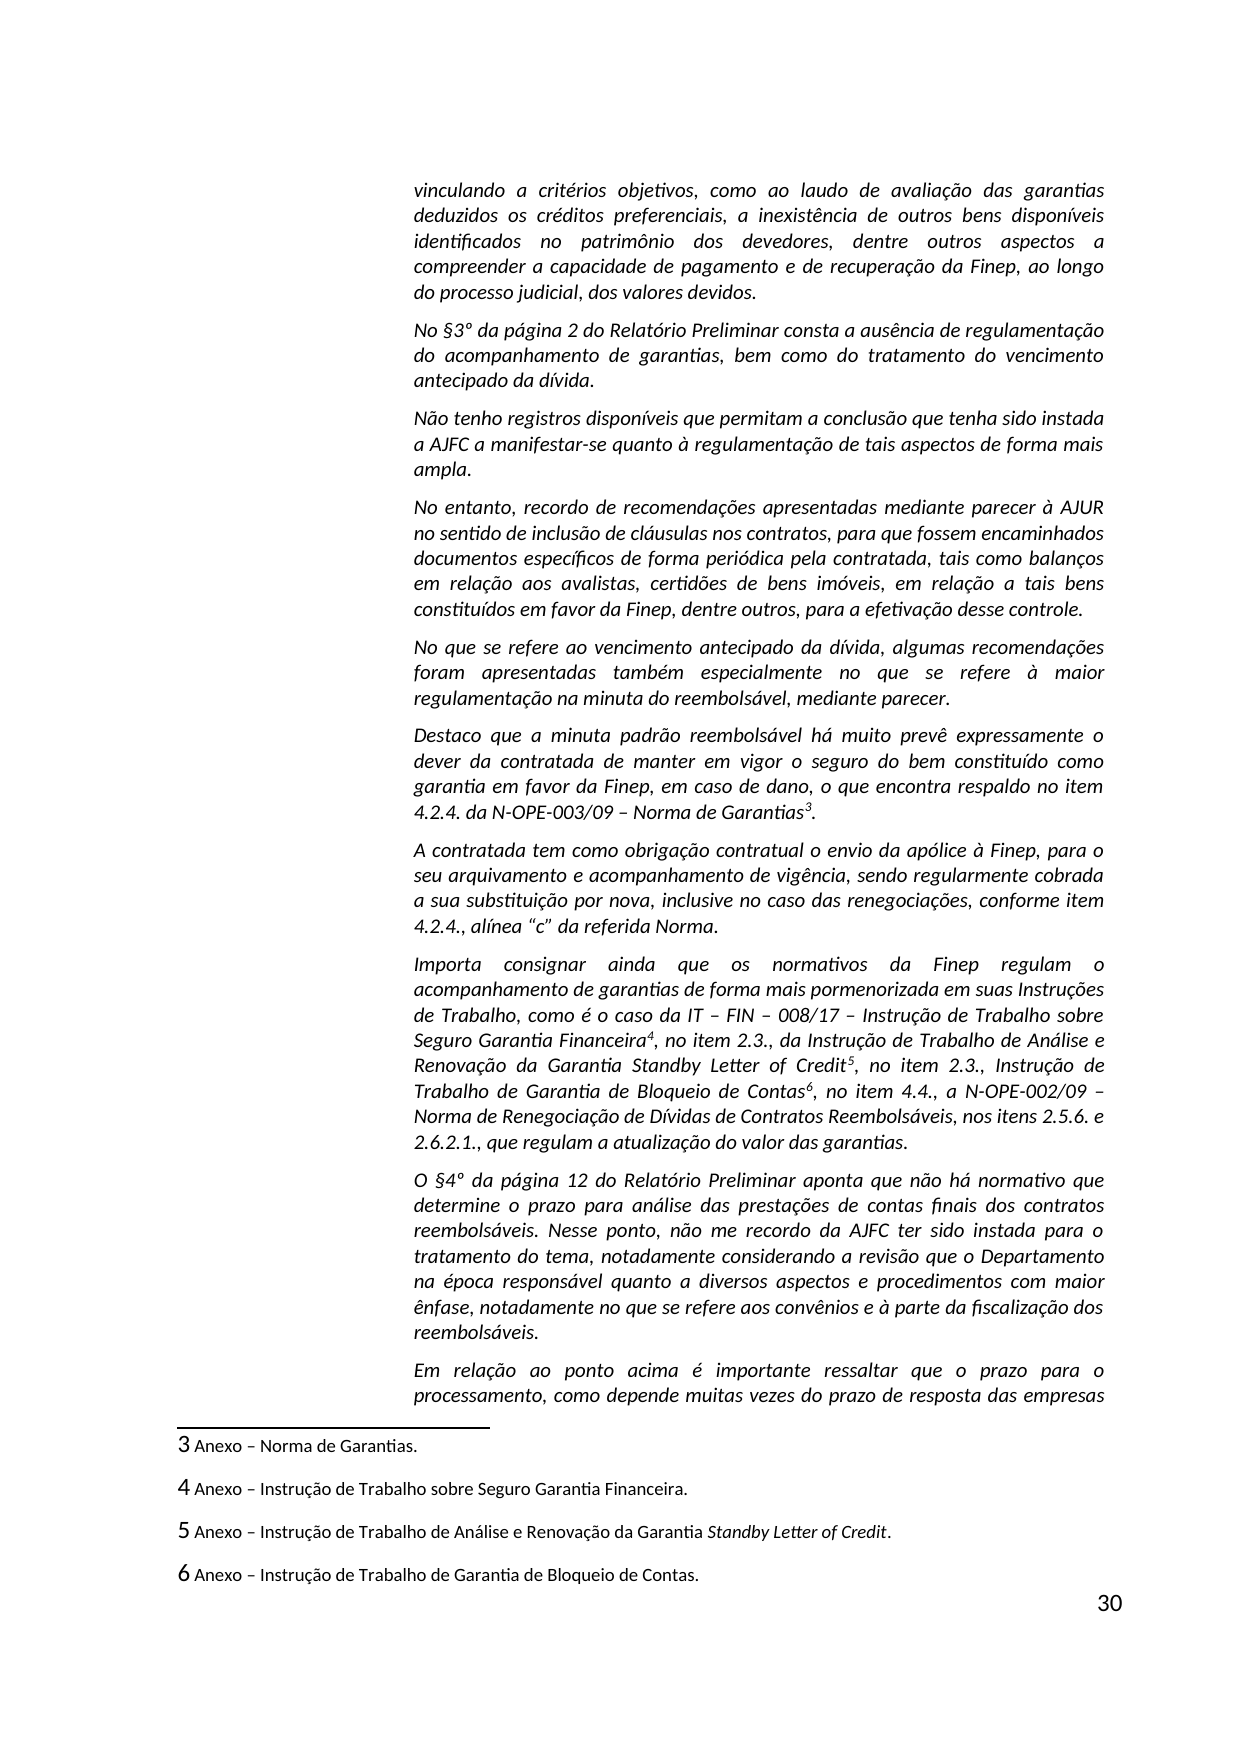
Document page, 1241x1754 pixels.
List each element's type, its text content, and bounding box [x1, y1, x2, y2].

text No que se refere ao vencimento antecipado da dívida, algumas recomendações foram apresentadas também especialmente no que se refere à maior regulamentação na minuta do reembolsável, mediante parecer. [413, 634, 1107, 710]
text Destaco que a minuta padrão reembolsável há muito prevê expressamente o dever da contratada de manter em vigor o seguro do bem constituído como garantia em favor da Finep, em caso de dano, o que encontra respaldo no item 4.2.4. da N-OPE-003/09 – Norma de Garantias. [413, 723, 1107, 824]
text No entanto, recordo de recomendações apresentadas mediante parecer à AJUR no sentido de inclusão de cláusulas nos contratos, para que fossem encaminhados documentos específicos de forma periódica pela contratada, tais como balanços em relação aos avalistas, certidões de bens imóveis, em relação a tais bens constituídos em favor da Finep, dentre outros, para a efetivação desse controle. [413, 494, 1107, 621]
text No §3º da página 2 do Relatório Preliminar consta a ausência de regulamentação do acompanhamento de garantias, bem como do tratamento do vencimento antecipado da dívida. [413, 317, 1107, 393]
text Não tenho registros disponíveis que permitam a conclusão que tenha sido instada a AJFC a manifestar-se quanto à regulamentação de tais aspectos de forma mais ampla. [413, 406, 1107, 482]
text Anexo – Instrução de Trabalho de Análise e Renovação da Garantia Standby Letter of Credit. [177, 1514, 1122, 1544]
text A contratada tem como obrigação contratual o envio da apólice à Finep, para o seu arquivamento e acompanhamento de vigência, sendo regularmente cobrada a sua substituição por nova, inclusive no caso das renegociações, conforme item 4.2.4., alínea “c” da referida Norma. [413, 837, 1107, 938]
text O §4º da página 12 do Relatório Preliminar aponta que não há normativo que determine o prazo para análise das prestações de contas finais dos contratos reembolsáveis. Nesse ponto, não me recordo da AJFC ter sido instada para o tratamento do tema, notadamente considerando a revisão que o Departamento na época responsável quanto a diversos aspectos e procedimentos com maior ênfase, notadamente no que se refere aos convênios e à parte da fiscalização dos reembolsáveis. [413, 1167, 1107, 1345]
text Anexo – Instrução de Trabalho sobre Seguro Garantia Financeira. [177, 1471, 1122, 1501]
text Anexo – Norma de Garantias. [177, 1428, 1122, 1458]
text Anexo – Instrução de Trabalho de Garantia de Bloqueio de Contas. [177, 1557, 1122, 1587]
text Importa consignar ainda que os normativos da Finep regulam o acompanhamento de garantias de forma mais pormenorizada em suas Instruções de Trabalho, como é o caso da IT – FIN – 008/17 – Instrução de Trabalho sobre Seguro Garantia Financeira, no item 2.3., da Instrução de Trabalho de Análise e Renovação da Garantia Standby Letter of Credit, no item 2.3., Instrução de Trabalho de Garantia de Bloqueio de Contas, no item 4.4., a N-OPE-002/09 – Norma de Renegociação de Dívidas de Contratos Reembolsáveis, nos itens 2.5.6. e 2.6.2.1., que regulam a atualização do valor das garantias. [413, 951, 1107, 1154]
text vinculando a critérios objetivos, como ao laudo de avaliação das garantias deduzidos os créditos preferenciais, a inexistência de outros bens disponíveis identificados no patrimônio dos devedores, dentre outros aspectos a compreender a capacidade de pagamento e de recuperação da Finep, ao longo do processo judicial, dos valores devidos. [413, 177, 1107, 304]
text Em relação ao ponto acima é importante ressaltar que o prazo para o processamento, como depende muitas vezes do prazo de resposta das empresas [413, 1357, 1107, 1408]
